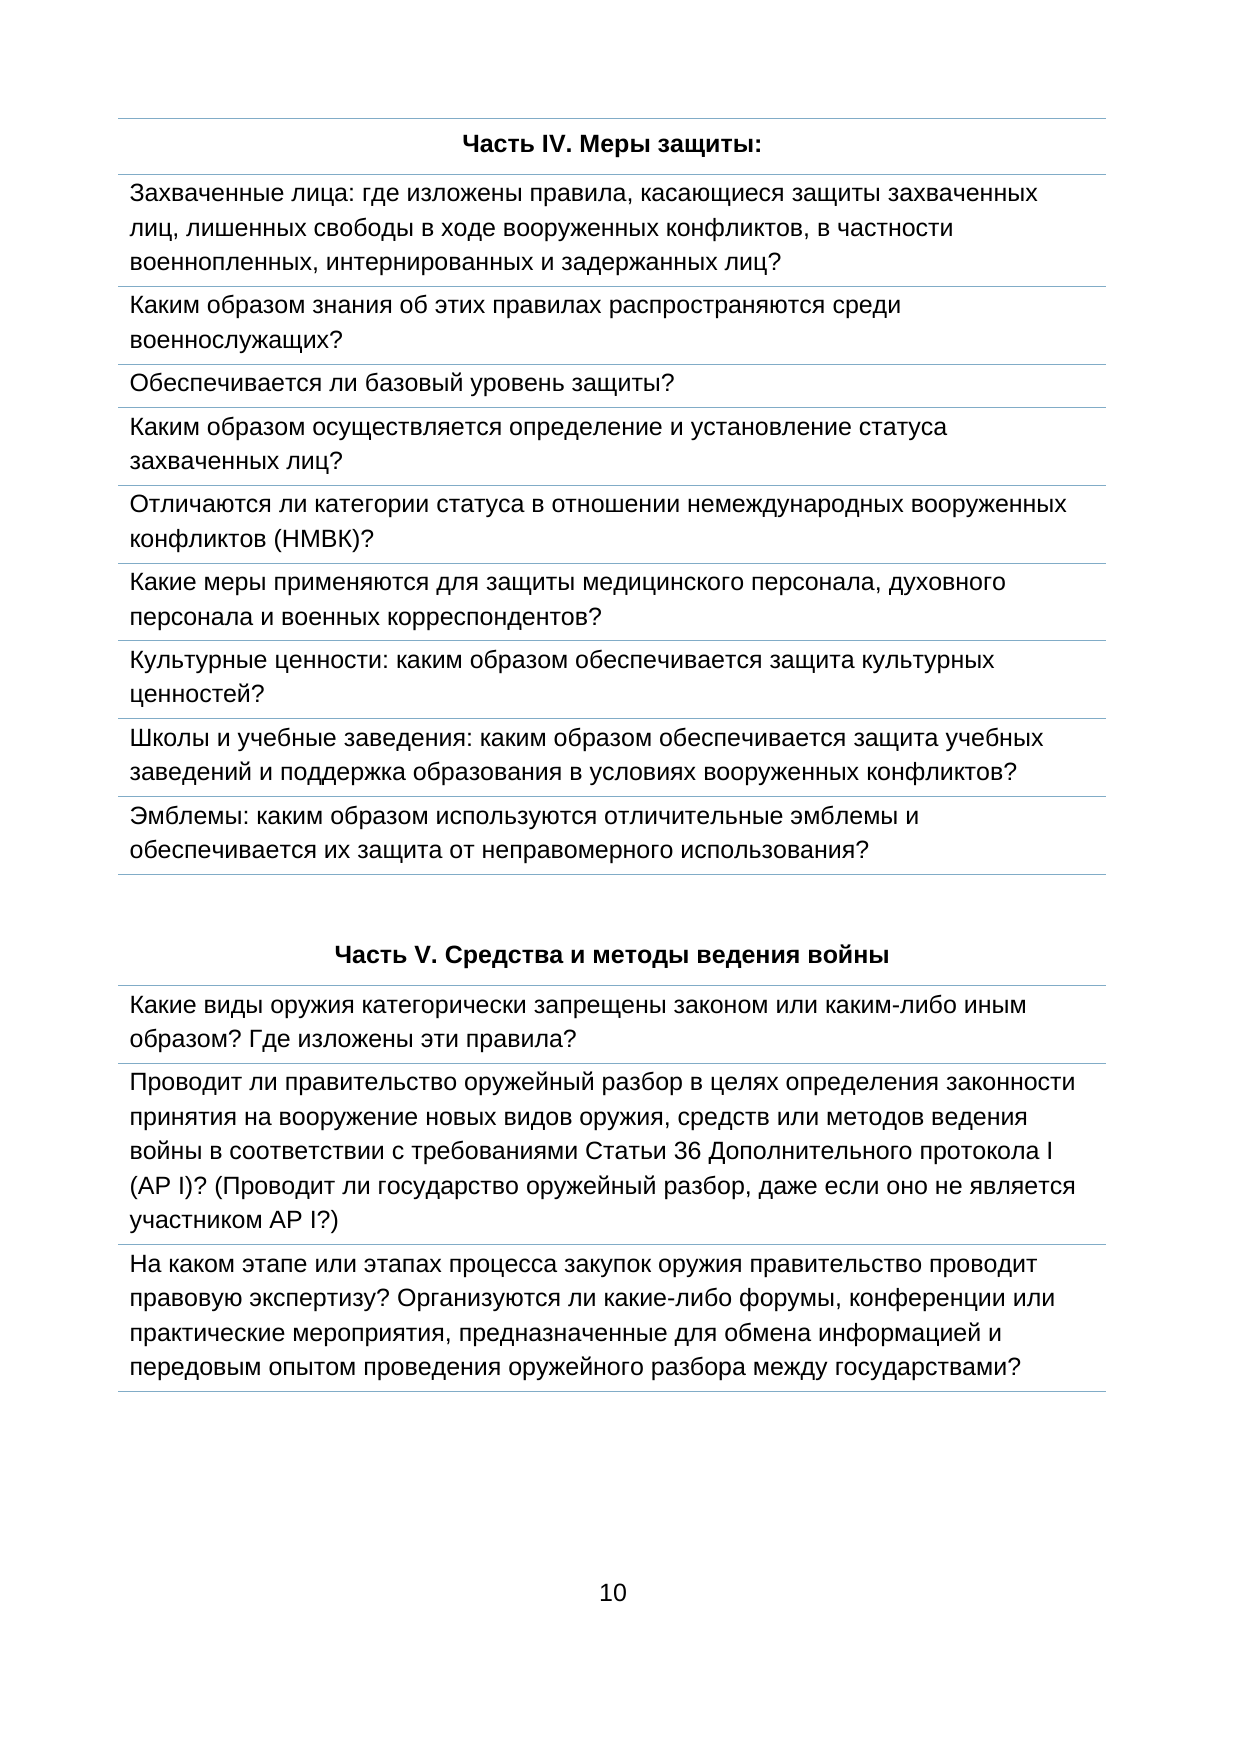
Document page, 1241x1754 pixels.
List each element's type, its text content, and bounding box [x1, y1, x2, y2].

table_cell Культурные ценности: каким образом обеспечивается защита культурных ценностей? [118, 641, 1106, 718]
table_cell Какие виды оружия категорически запрещены законом или каким-либо иным образом? Где изложены эти правила? [118, 986, 1106, 1063]
table_cell Часть V. Средства и методы ведения войны [118, 875, 1106, 985]
table_cell Какие меры применяются для защиты медицинского персонала, духовного персонала и военных корреспондентов? [118, 564, 1106, 640]
table_cell Обеспечивается ли базовый уровень защиты? [118, 365, 1106, 407]
table_cell Часть IV. Меры защиты: [118, 119, 1106, 173]
table_cell Захваченные лица: где изложены правила, касающиеся защиты захваченных лиц, лишенных свободы в ходе вооруженных конфликтов, в частности военнопленных, интернированных и задержанных лиц? [118, 175, 1106, 286]
table_cell Эмблемы: каким образом используются отличительные эмблемы и обеспечивается их защита от неправомерного использования? [118, 797, 1106, 874]
table_cell Каким образом знания об этих правилах распространяются среди военнослужащих? [118, 287, 1106, 363]
table_cell Проводит ли правительство оружейный разбор в целях определения законности принятия на вооружение новых видов оружия, средств или методов ведения войны в соответствии с требованиями Статьи 36 Дополнительного протокола I (AP I)? (Проводит ли государство оружейный разбор, даже если оно не является участником AP I?) [118, 1064, 1106, 1244]
table_cell Отличаются ли категории статуса в отношении немеждународных вооруженных конфликтов (НМВК)? [118, 486, 1106, 562]
table_cell На каком этапе или этапах процесса закупок оружия правительство проводит правовую экспертизу? Организуются ли какие-либо форумы, конференции или практические мероприятия, предназначенные для обмена информацией и передовым опытом проведения оружейного разбора между государствами? [118, 1245, 1106, 1391]
table_cell Каким образом осуществляется определение и установление статуса захваченных лиц? [118, 408, 1106, 485]
table_cell Школы и учебные заведения: каким образом обеспечивается защита учебных заведений и поддержка образования в условиях вооруженных конфликтов? [118, 719, 1106, 796]
